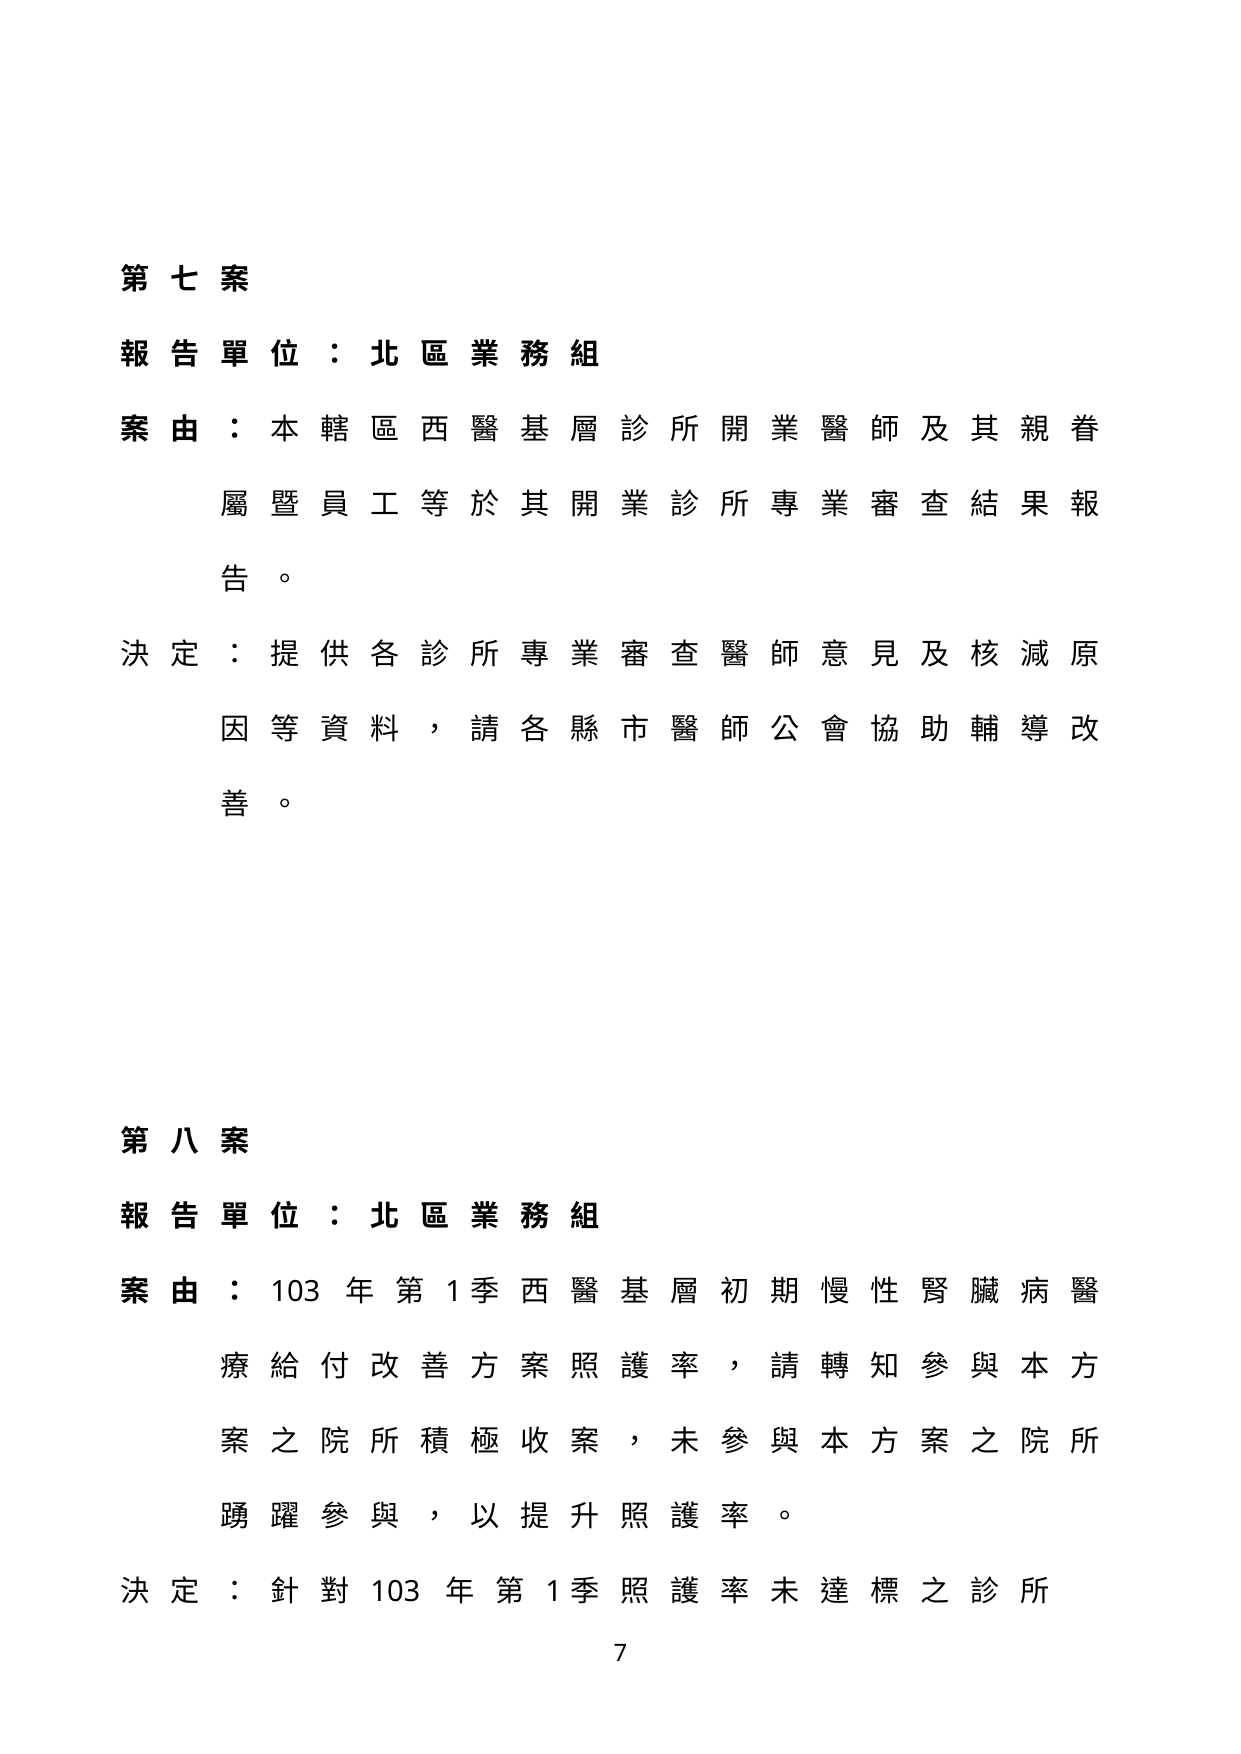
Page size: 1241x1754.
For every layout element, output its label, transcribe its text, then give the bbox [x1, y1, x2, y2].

text 案由：本轄區西醫基層診所開業醫師及其親眷屬暨員工等於其開業診所專業審查結果報告。 [120, 389, 1120, 614]
text 第七案 報告單位：北區業務組 [120, 239, 1120, 389]
text 決定：針對103年第1季照護率未達標之診所 [120, 1552, 1120, 1627]
text 決定：提供各診所專業審查醫師意見及核減原因等資料，請各縣市醫師公會協助輔導改善。 [120, 614, 1120, 839]
text 案由：103年第1季西醫基層初期慢性腎臟病醫療給付改善方案照護率，請轉知參與本方案之院所積極收案，未參與本方案之院所踴躍參與，以提升照護率。 [120, 1252, 1120, 1552]
text 第八案 報告單位：北區業務組 [120, 1102, 1120, 1252]
